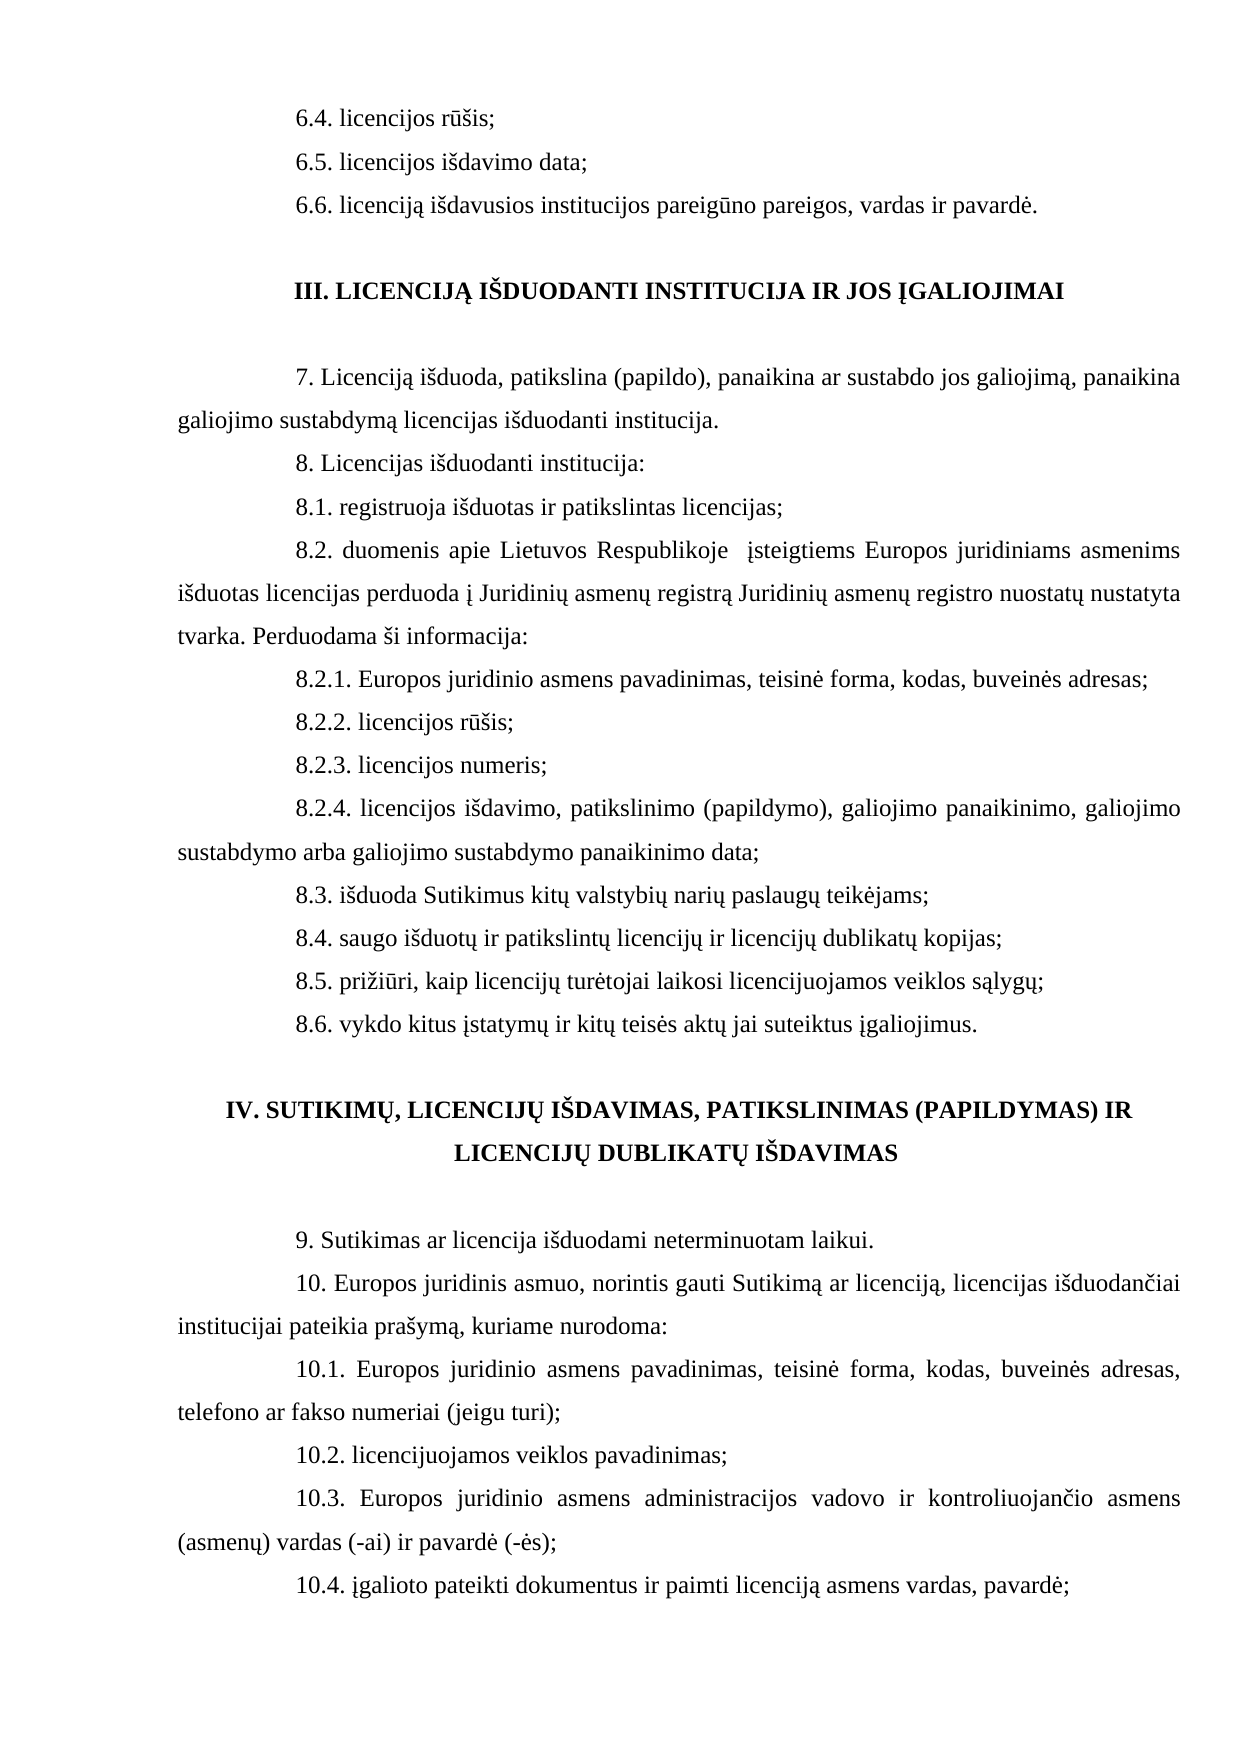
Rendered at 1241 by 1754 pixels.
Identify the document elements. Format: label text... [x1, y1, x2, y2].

text 9. Sutikimas ar licencija išduodami neterminuotam laikui. [177, 1225, 1181, 1253]
text 8.3. išduoda Sutikimus kitų valstybių narių paslaugų teikėjams; [177, 880, 1181, 908]
text 10.3. Europos juridinio asmens administracijos vadovo ir kontroliuojančio asmens (asmenų) vardas (-ai) ir pavardė (-ės); [177, 1483, 1181, 1555]
text 8.2.4. licencijos išdavimo, patikslinimo (papildymo), galiojimo panaikinimo, galiojimo sustabdymo arba galiojimo sustabdymo panaikinimo data; [177, 793, 1181, 865]
text 8.2.3. licencijos numeris; [177, 750, 1181, 779]
text 6.5. licencijos išdavimo data; [177, 147, 1181, 175]
text 10. Europos juridinis asmuo, norintis gauti Sutikimą ar licenciją, licencijas išduodančiai institucijai pateikia prašymą, kuriame nurodoma: [177, 1268, 1181, 1340]
text 8.2.1. Europos juridinio asmens pavadinimas, teisinė forma, kodas, buveinės adresas; [177, 664, 1181, 693]
text 8.5. prižiūri, kaip licencijų turėtojai laikosi licencijuojamos veiklos sąlygų; [177, 966, 1181, 995]
text 6.4. licencijos rūšis; [177, 103, 1181, 132]
text 8. Licencijas išduodanti institucija: [177, 448, 1181, 477]
text 8.4. saugo išduotų ir patikslintų licencijų ir licencijų dublikatų kopijas; [177, 923, 1181, 952]
text IV. SUTIKIMŲ, LICENCIJŲ IŠDAVIMAS, PATIKSLINIMAS (PAPILDYMAS) IR LICENCIJŲ DUBLIKATŲ IŠDAVIMAS [177, 1095, 1181, 1167]
text 8.2.2. licencijos rūšis; [177, 707, 1181, 736]
text 8.2. duomenis apie Lietuvos Respublikoje įsteigtiems Europos juridiniams asmenims išduotas licencijas perduoda į Juridinių asmenų registrą Juridinių asmenų registro nuostatų nustatyta tvarka. Perduodama ši informacija: [177, 535, 1181, 650]
text 10.1. Europos juridinio asmens pavadinimas, teisinė forma, kodas, buveinės adresas, telefono ar fakso numeriai (jeigu turi); [177, 1354, 1181, 1426]
text 10.4. įgalioto pateikti dokumentus ir paimti licenciją asmens vardas, pavardė; [177, 1570, 1181, 1598]
text 7. Licenciją išduoda, patikslina (papildo), panaikina ar sustabdo jos galiojimą, panaikina galiojimo sustabdymą licencijas išduodanti institucija. [177, 362, 1181, 434]
text 8.6. vykdo kitus įstatymų ir kitų teisės aktų jai suteiktus įgaliojimus. [177, 1009, 1181, 1038]
text 10.2. licencijuojamos veiklos pavadinimas; [177, 1440, 1181, 1469]
text 6.6. licenciją išdavusios institucijos pareigūno pareigos, vardas ir pavardė. [177, 190, 1181, 218]
text III. LICENCIJĄ IŠDUODANTI INSTITUCIJA IR JOS ĮGALIOJIMAI [177, 276, 1181, 305]
text 8.1. registruoja išduotas ir patikslintas licencijas; [177, 492, 1181, 520]
